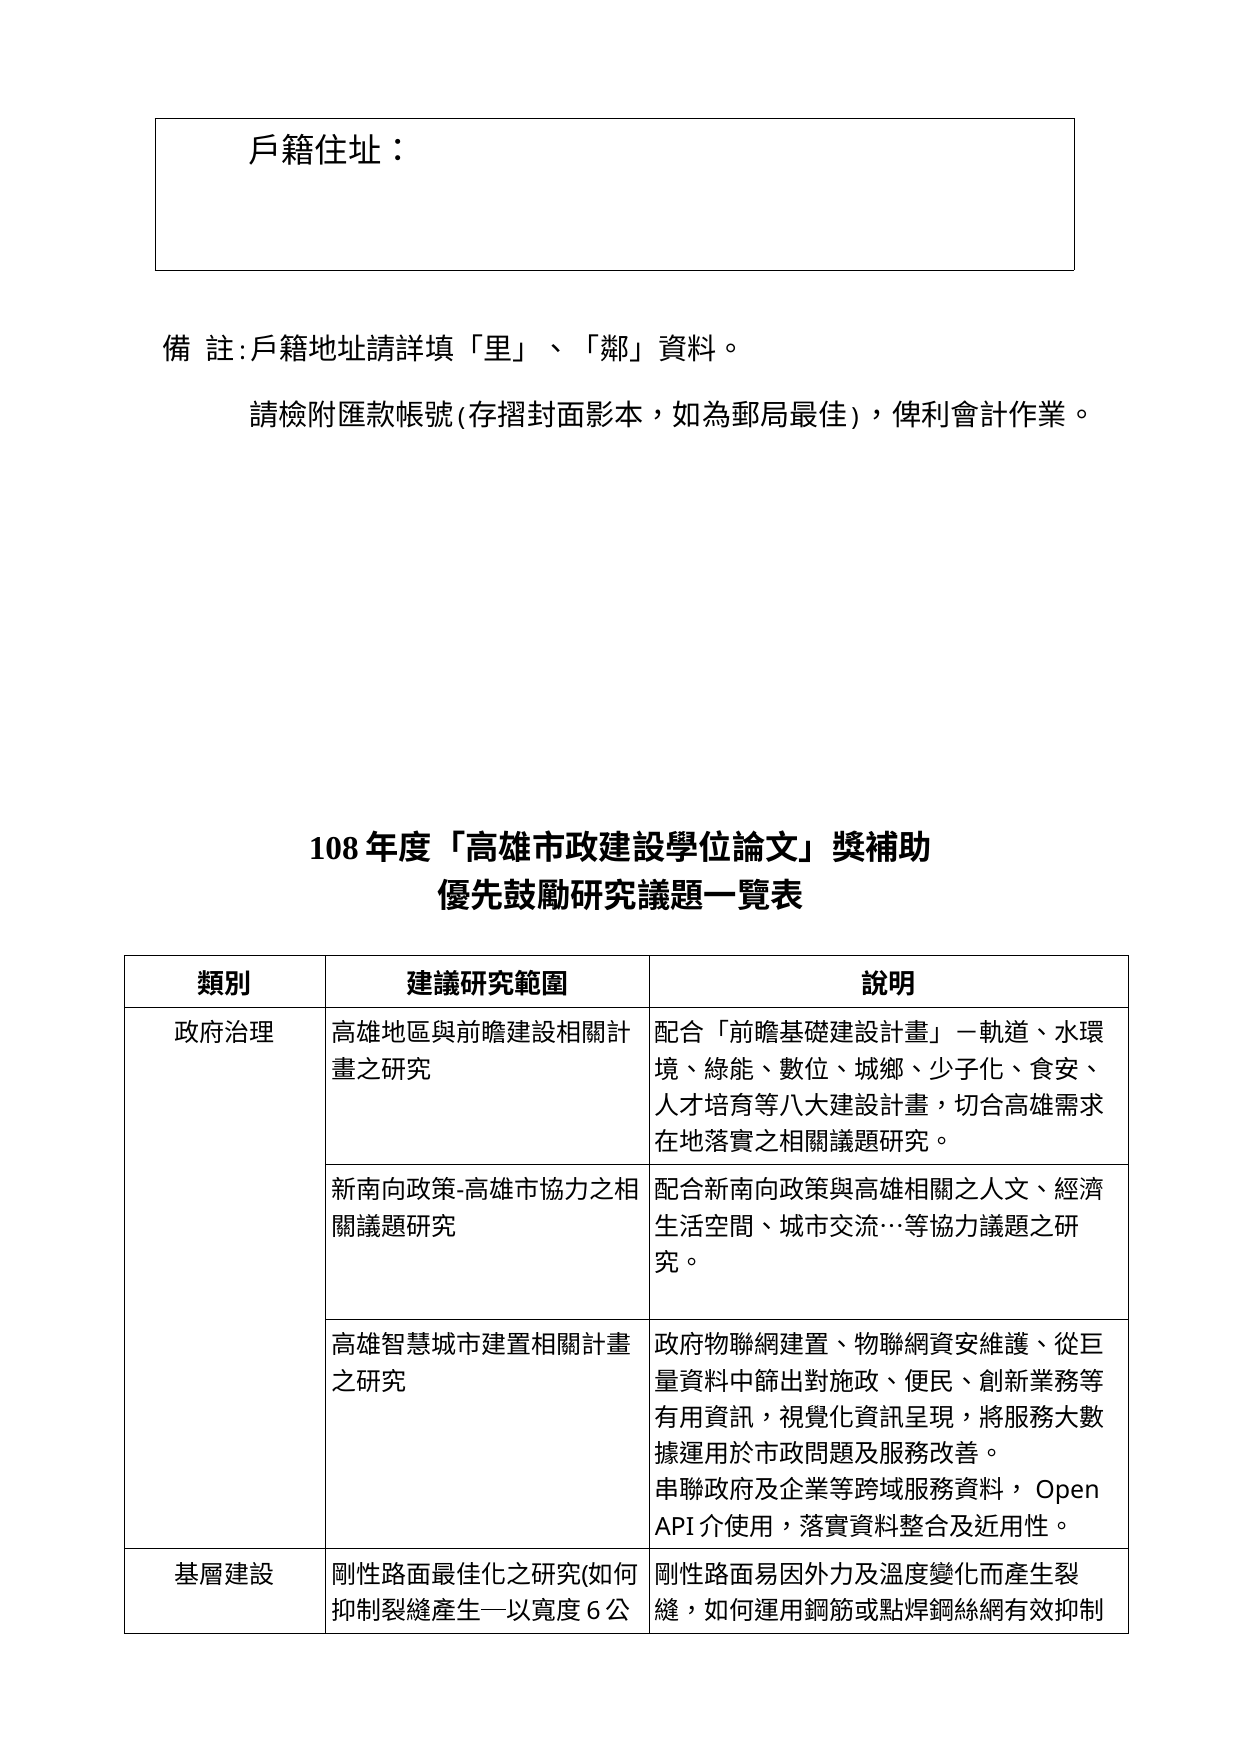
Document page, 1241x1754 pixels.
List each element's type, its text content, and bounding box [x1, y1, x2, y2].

table_cell 新南向政策-高雄市協力之相關議題研究 [326, 1165, 649, 1318]
table_header 說明 [650, 956, 1128, 1007]
table_header 類別 [125, 956, 325, 1007]
table_cell 基層建設 [125, 1549, 325, 1632]
text 備 註:戶籍地址請詳填「里」、「鄰」資料。 [162, 326, 1122, 368]
table_cell 政府治理 [125, 1008, 325, 1548]
table_header 建議研究範圍 [326, 956, 649, 1007]
table_header 戶籍住址： [156, 119, 1074, 270]
text 108年度「高雄市政建設學位論文」獎補助 [118, 821, 1122, 869]
table_cell 高雄地區與前瞻建設相關計畫之研究 [326, 1008, 649, 1164]
table_cell 配合新南向政策與高雄相關之人文、經濟生活空間、城市交流…等協力議題之研究。 [650, 1165, 1128, 1318]
table_cell 剛性路面最佳化之研究(如何抑制裂縫產生─以寬度6公 [326, 1549, 649, 1632]
text 優先鼓勵研究議題一覽表 [118, 869, 1122, 917]
table_cell 政府物聯網建置、物聯網資安維護、從巨量資料中篩出對施政、便民、創新業務等有用資訊，視覺化資訊呈現，將服務大數據運用於市政問題及服務改善。 串聯政府及企業等跨域服務資料， Open API介使用，落實資料整合及近用性。 [650, 1320, 1128, 1548]
text 請檢附匯款帳號(存摺封面影本，如為郵局最佳)，俾利會計作業。 [249, 391, 1122, 433]
table_cell 高雄智慧城市建置相關計畫之研究 [326, 1320, 649, 1548]
table_cell 剛性路面易因外力及溫度變化而產生裂縫，如何運用鋼筋或點焊鋼絲網有效抑制 [650, 1549, 1128, 1632]
table_cell 配合「前瞻基礎建設計畫」－軌道、水環境、綠能、數位、城鄉、少子化、食安、人才培育等八大建設計畫，切合高雄需求在地落實之相關議題研究。 [650, 1008, 1128, 1164]
